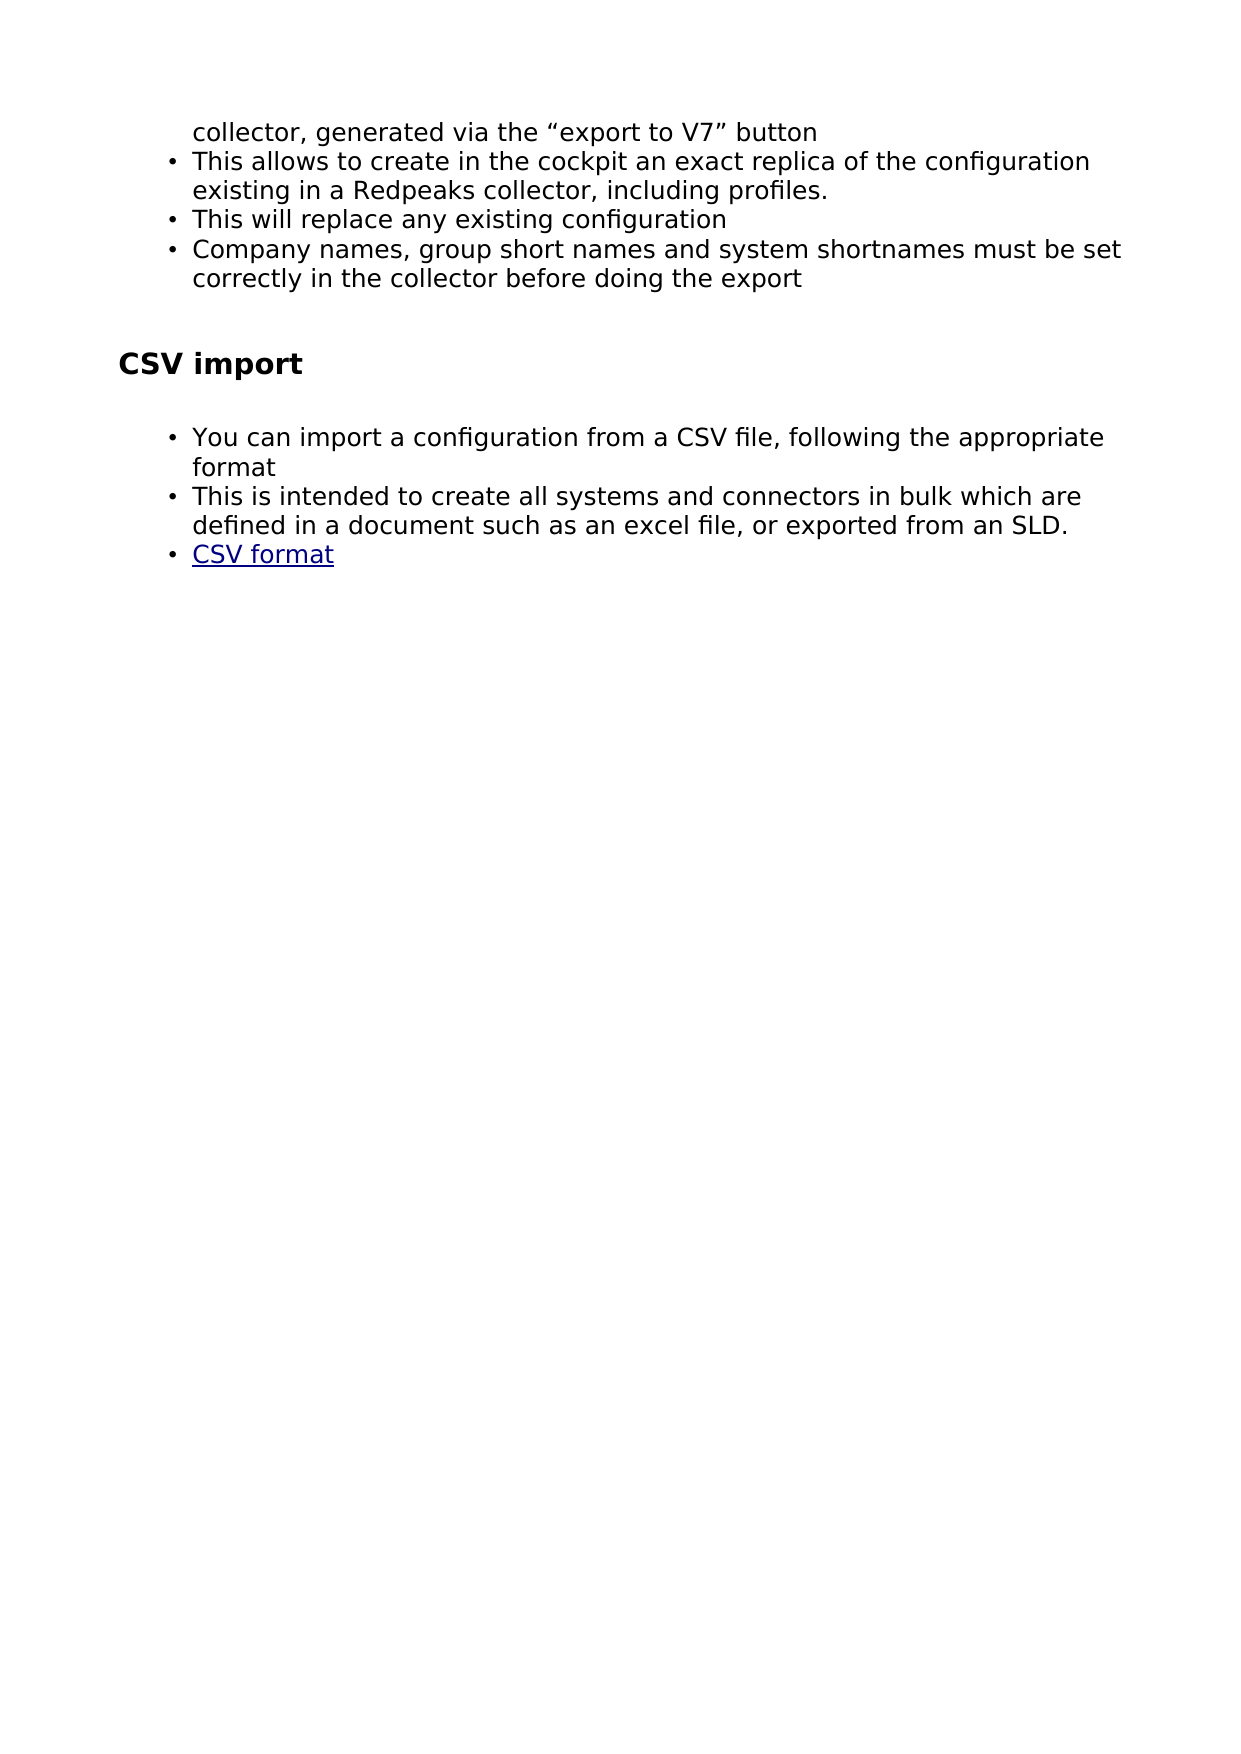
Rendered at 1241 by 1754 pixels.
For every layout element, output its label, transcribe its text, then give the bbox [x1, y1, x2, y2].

list This will replace any existing configuration [177, 206, 1122, 235]
list collector, generated via the “export to V7” button [177, 118, 1122, 147]
subtitle CSV import [118, 348, 1122, 382]
list CSV format [177, 540, 1122, 569]
list This is intended to create all systems and connectors in bulk which are defined in a document such as an excel file, or exported from an SLD. [177, 482, 1122, 540]
list This allows to create in the cockpit an exact replica of the configuration existing in a Redpeaks collector, including profiles. [177, 147, 1122, 206]
list Company names, group short names and system shortnames must be set correctly in the collector before doing the export [177, 235, 1122, 293]
list You can import a configuration from a CSV file, following the appropriate format [177, 423, 1122, 482]
